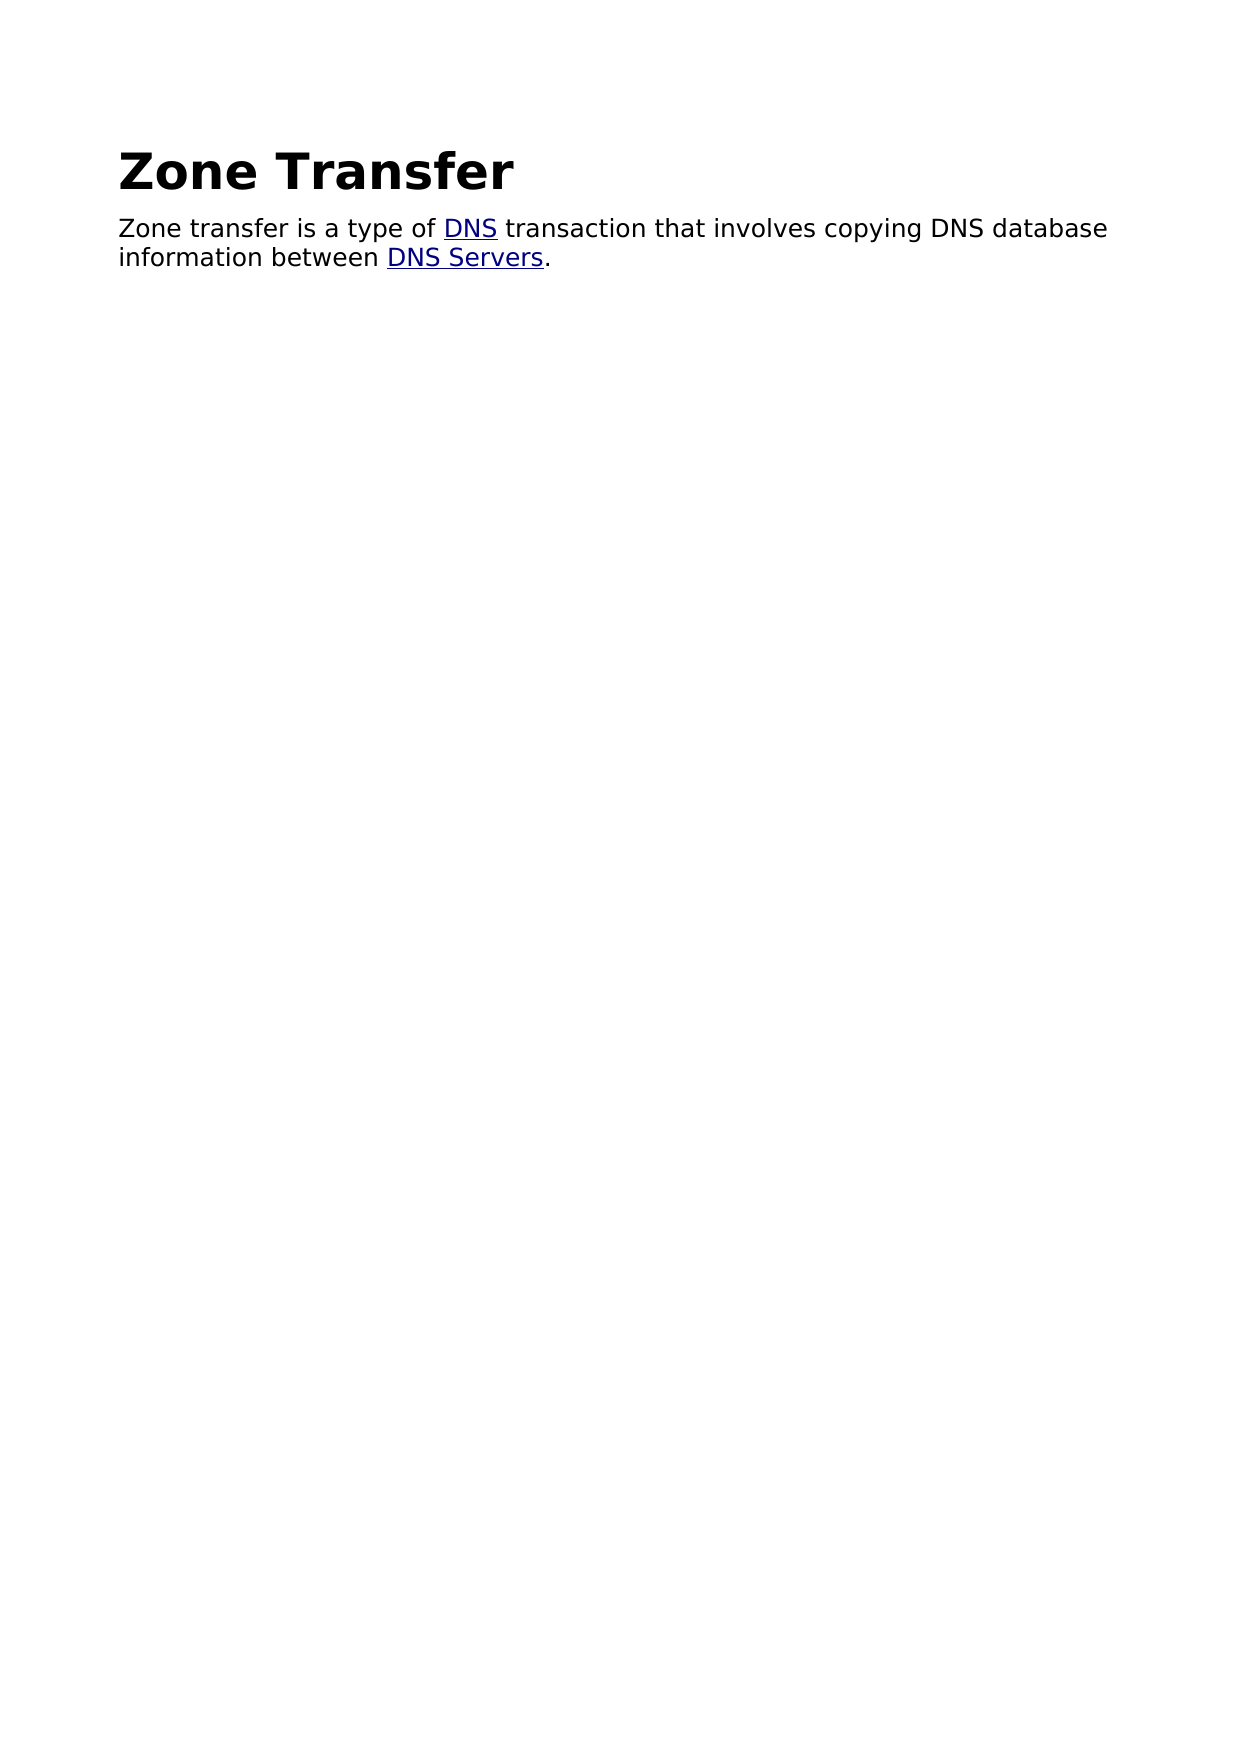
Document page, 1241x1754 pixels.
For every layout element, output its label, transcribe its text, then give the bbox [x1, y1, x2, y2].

subtitle Zone Transfer [118, 143, 1122, 201]
text Zone transfer is a type of DNS transaction that involves copying DNS database information between DNS Servers. [118, 214, 1122, 272]
